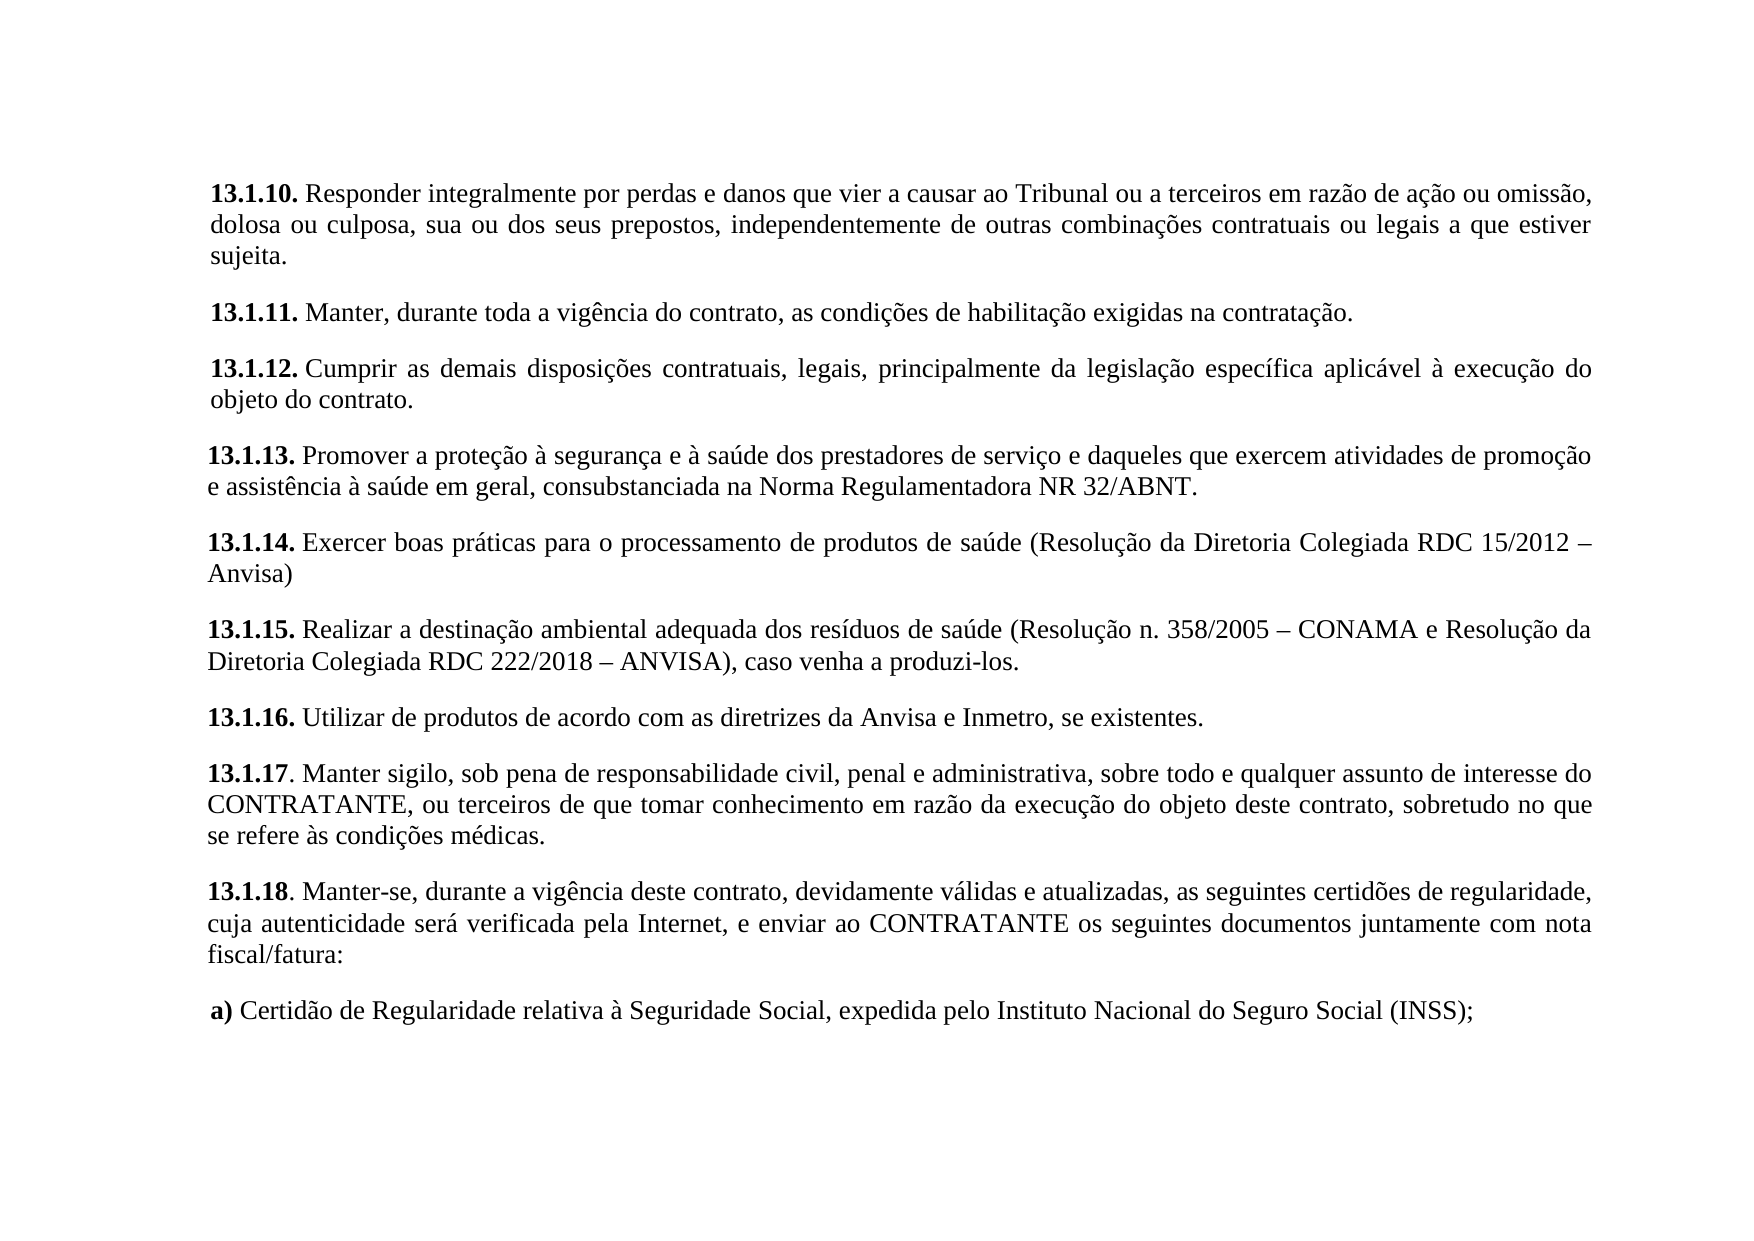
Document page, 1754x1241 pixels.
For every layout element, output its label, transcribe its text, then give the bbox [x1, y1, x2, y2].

text 13.1.12. Cumprir as demais disposições contratuais, legais, principalmente da legislação específica aplicável à execução do objeto do contrato. [210, 352, 1594, 414]
text 13.1.18. Manter-se, durante a vigência deste contrato, devidamente válidas e atualizadas, as seguintes certidões de regularidade, cuja autenticidade será verificada pela Internet, e enviar ao CONTRATANTE os seguintes documentos juntamente com nota fiscal/fatura: [207, 876, 1594, 969]
text 13.1.15. Realizar a destinação ambiental adequada dos resíduos de saúde (Resolução n. 358/2005 – CONAMA e Resolução da Diretoria Colegiada RDC 222/2018 – ANVISA), caso venha a produzi-los. [207, 614, 1594, 676]
text 13.1.14. Exercer boas práticas para o processamento de produtos de saúde (Resolução da Diretoria Colegiada RDC 15/2012 – Anvisa) [207, 526, 1594, 589]
text 13.1.17. Manter sigilo, sob pena de responsabilidade civil, penal e administrativa, sobre todo e qualquer assunto de interesse do CONTRATANTE, ou terceiros de que tomar conhecimento em razão da execução do objeto deste contrato, sobretudo no que se refere às condições médicas. [207, 757, 1594, 851]
text 13.1.10. Responder integralmente por perdas e danos que vier a causar ao Tribunal ou a terceiros em razão de ação ou omissão, dolosa ou culposa, sua ou dos seus prepostos, independentemente de outras combinações contratuais ou legais a que estiver sujeita. [210, 177, 1594, 271]
text 13.1.11. Manter, durante toda a vigência do contrato, as condições de habilitação exigidas na contratação. [210, 296, 1594, 327]
text 13.1.16. Utilizar de produtos de acordo com as diretrizes da Anvisa e Inmetro, se existentes. [207, 701, 1594, 732]
text 13.1.13. Promover a proteção à segurança e à saúde dos prestadores de serviço e daqueles que exercem atividades de promoção e assistência à saúde em geral, consubstanciada na Norma Regulamentadora NR 32/ABNT. [207, 439, 1594, 501]
text a) Certidão de Regularidade relativa à Seguridade Social, expedida pelo Instituto Nacional do Seguro Social (INSS); [210, 994, 1594, 1025]
